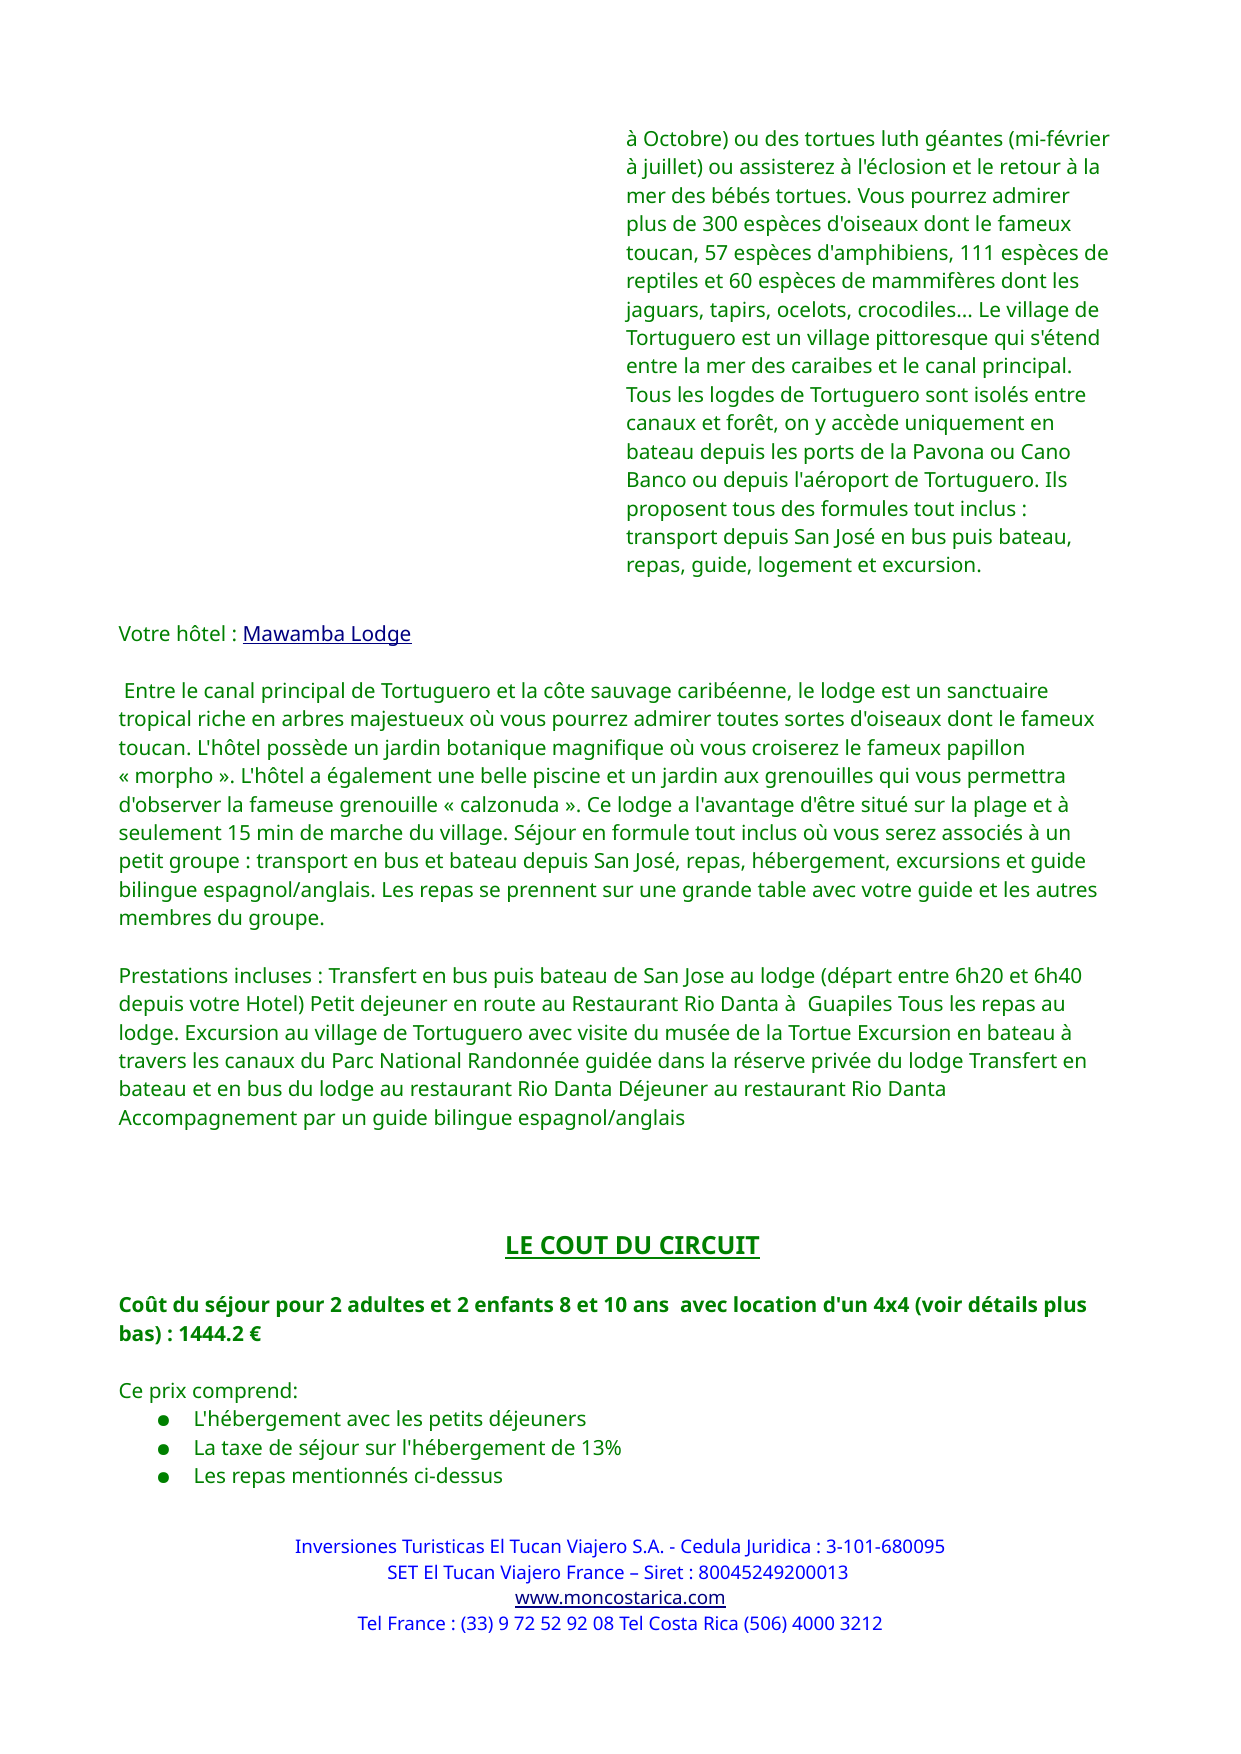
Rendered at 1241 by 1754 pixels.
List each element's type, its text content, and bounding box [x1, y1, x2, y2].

table_header ETAPE 2 : PARC NATIONAL TORTUGUERO du 26/12/2016 au 29/12/2016 - 3 nuits Le Parc National de Tortuguero, situé le long de la côte caribéenne nord et d'une superficie de 19 000 hectares, comprend des marécages qui s'enfoncent dans les terres, une portion de côte d'une vingtaine de kilomètres qui sert de site de ponte aux tortues et une portion d'eaux territoriales. Le Parc est composé d'un labyrinthe de canaux qui permettent d'observer la faune et la flore depuis des petits bateaux à moteur. Le parc protège la reproduction des tortues vertes. Vous assisterez à la ponte des tortues vertes (Juin à Octobre) ou des tortues luth géantes (mi-février à juillet) ou assisterez à l'éclosion et le retour à la mer des bébés tortues. Vous pourrez admirer plus de 300 espèces d'oiseaux dont le fameux toucan, 57 espèces d'amphibiens, 111 espèces de reptiles et 60 espèces de mammifères dont les jaguars, tapirs, ocelots, crocodiles... Le village de Tortuguero est un village pittoresque qui s'étend entre la mer des caraibes et le canal principal. Tous les logdes de Tortuguero sont isolés entre canaux et forêt, on y accède uniquement en bateau depuis les ports de la Pavona ou Cano Banco ou depuis l'aéroport de Tortuguero. Ils proposent tous des formules tout inclus : transport depuis San José en bus puis bateau, repas, guide, logement et excursion. [620, 118, 1122, 585]
table_header [118, 118, 620, 585]
text Votre hôtel : Mawamba Lodge [118, 619, 1122, 647]
text Prestations incluses : Transfert en bus puis bateau de San Jose au lodge (départ entre 6h20 et 6h40 depuis votre Hotel) Petit dejeuner en route au Restaurant Rio Danta à Guapiles Tous les repas au lodge. Excursion au village de Tortuguero avec visite du musée de la Tortue Excursion en bateau à travers les canaux du Parc National Randonnée guidée dans la réserve privée du lodge Transfert en bateau et en bus du lodge au restaurant Rio Danta Déjeuner au restaurant Rio Danta Accompagnement par un guide bilingue espagnol/anglais [118, 961, 1122, 1131]
text LE COUT DU CIRCUIT [118, 1228, 1146, 1262]
list Les repas mentionnés ci-dessus [156, 1461, 1122, 1489]
text Ce prix comprend: [118, 1376, 1122, 1404]
list L'hébergement avec les petits déjeuners [156, 1404, 1122, 1433]
text Coût du séjour pour 2 adultes et 2 enfants 8 et 10 ans avec location d'un 4x4 (voir détails plus bas) : 1444.2 € [118, 1290, 1122, 1347]
list La taxe de séjour sur l'hébergement de 13% [156, 1433, 1122, 1461]
text Entre le canal principal de Tortuguero et la côte sauvage caribéenne, le lodge est un sanctuaire tropical riche en arbres majestueux où vous pourrez admirer toutes sortes d'oiseaux dont le fameux toucan. L'hôtel possède un jardin botanique magnifique où vous croiserez le fameux papillon « morpho ». L'hôtel a également une belle piscine et un jardin aux grenouilles qui vous permettra d'observer la fameuse grenouille « calzonuda ». Ce lodge a l'avantage d'être situé sur la plage et à seulement 15 min de marche du village. Séjour en formule tout inclus où vous serez associés à un petit groupe : transport en bus et bateau depuis San José, repas, hébergement, excursions et guide bilingue espagnol/anglais. Les repas se prennent sur une grande table avec votre guide et les autres membres du groupe. [118, 676, 1122, 932]
